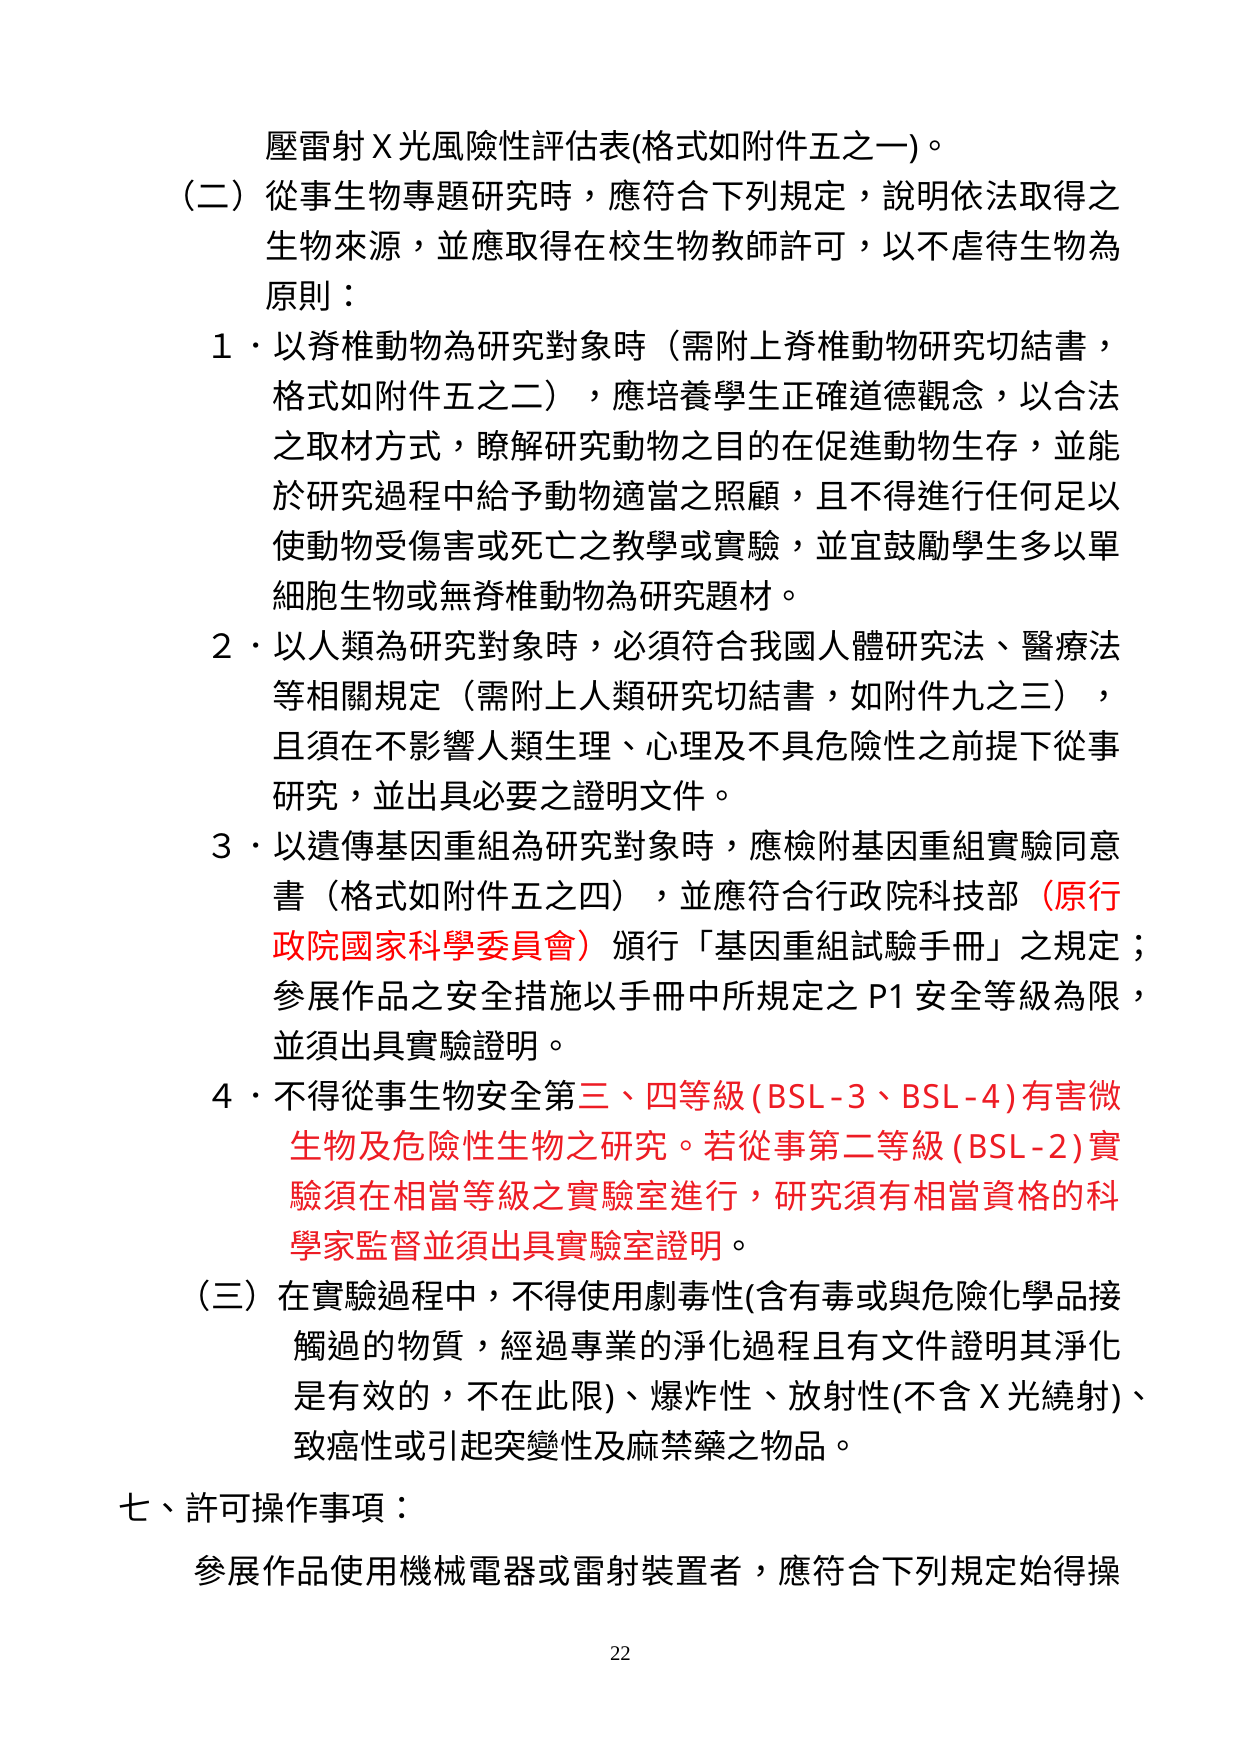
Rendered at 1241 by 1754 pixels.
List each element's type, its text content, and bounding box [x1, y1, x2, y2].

text （二）從事生物專題研究時，應符合下列規定，說明依法取得之生物來源，並應取得在校生物教師許可，以不虐待生物為原則： [162, 168, 1122, 318]
text 七、許可操作事項： [118, 1481, 1122, 1531]
text １．以脊椎動物為研究對象時（需附上脊椎動物研究切結書，格式如附件五之二），應培養學生正確道德觀念，以合法之取材方式，瞭解研究動物之目的在促進動物生存，並能於研究過程中給予動物適當之照顧，且不得進行任何足以使動物受傷害或死亡之教學或實驗，並宜鼓勵學生多以單細胞生物或無脊椎動物為研究題材。 [206, 318, 1122, 618]
text （三）在實驗過程中，不得使用劇毒性(含有毒或與危險化學品接觸過的物質，經過專業的淨化過程且有文件證明其淨化是有效的，不在此限)、爆炸性、放射性(不含X光繞射)、致癌性或引起突變性及麻禁藥之物品。 [177, 1268, 1122, 1468]
text 壓雷射X光風險性評估表(格式如附件五之一)。 [162, 118, 1122, 168]
text 參展作品使用機械電器或雷射裝置者，應符合下列規定始得操 [192, 1543, 1122, 1593]
text ２．以人類為研究對象時，必須符合我國人體研究法、醫療法等相關規定（需附上人類研究切結書，如附件九之三），且須在不影響人類生理、心理及不具危險性之前提下從事研究，並出具必要之證明文件。 [206, 618, 1122, 818]
text ３．以遺傳基因重組為研究對象時，應檢附基因重組實驗同意書（格式如附件五之四），並應符合行政院科技部（原行政院國家科學委員會）頒行「基因重組試驗手冊」之規定；參展作品之安全措施以手冊中所規定之P1安全等級為限，並須出具實驗證明。 [206, 818, 1122, 1068]
text ４．不得從事生物安全第三、四等級(BSL-3、BSL-4)有害微生物及危險性生物之研究。若從事第二等級(BSL-2)實驗須在相當等級之實驗室進行，研究須有相當資格的科學家監督並須出具實驗室證明。 [206, 1068, 1122, 1268]
